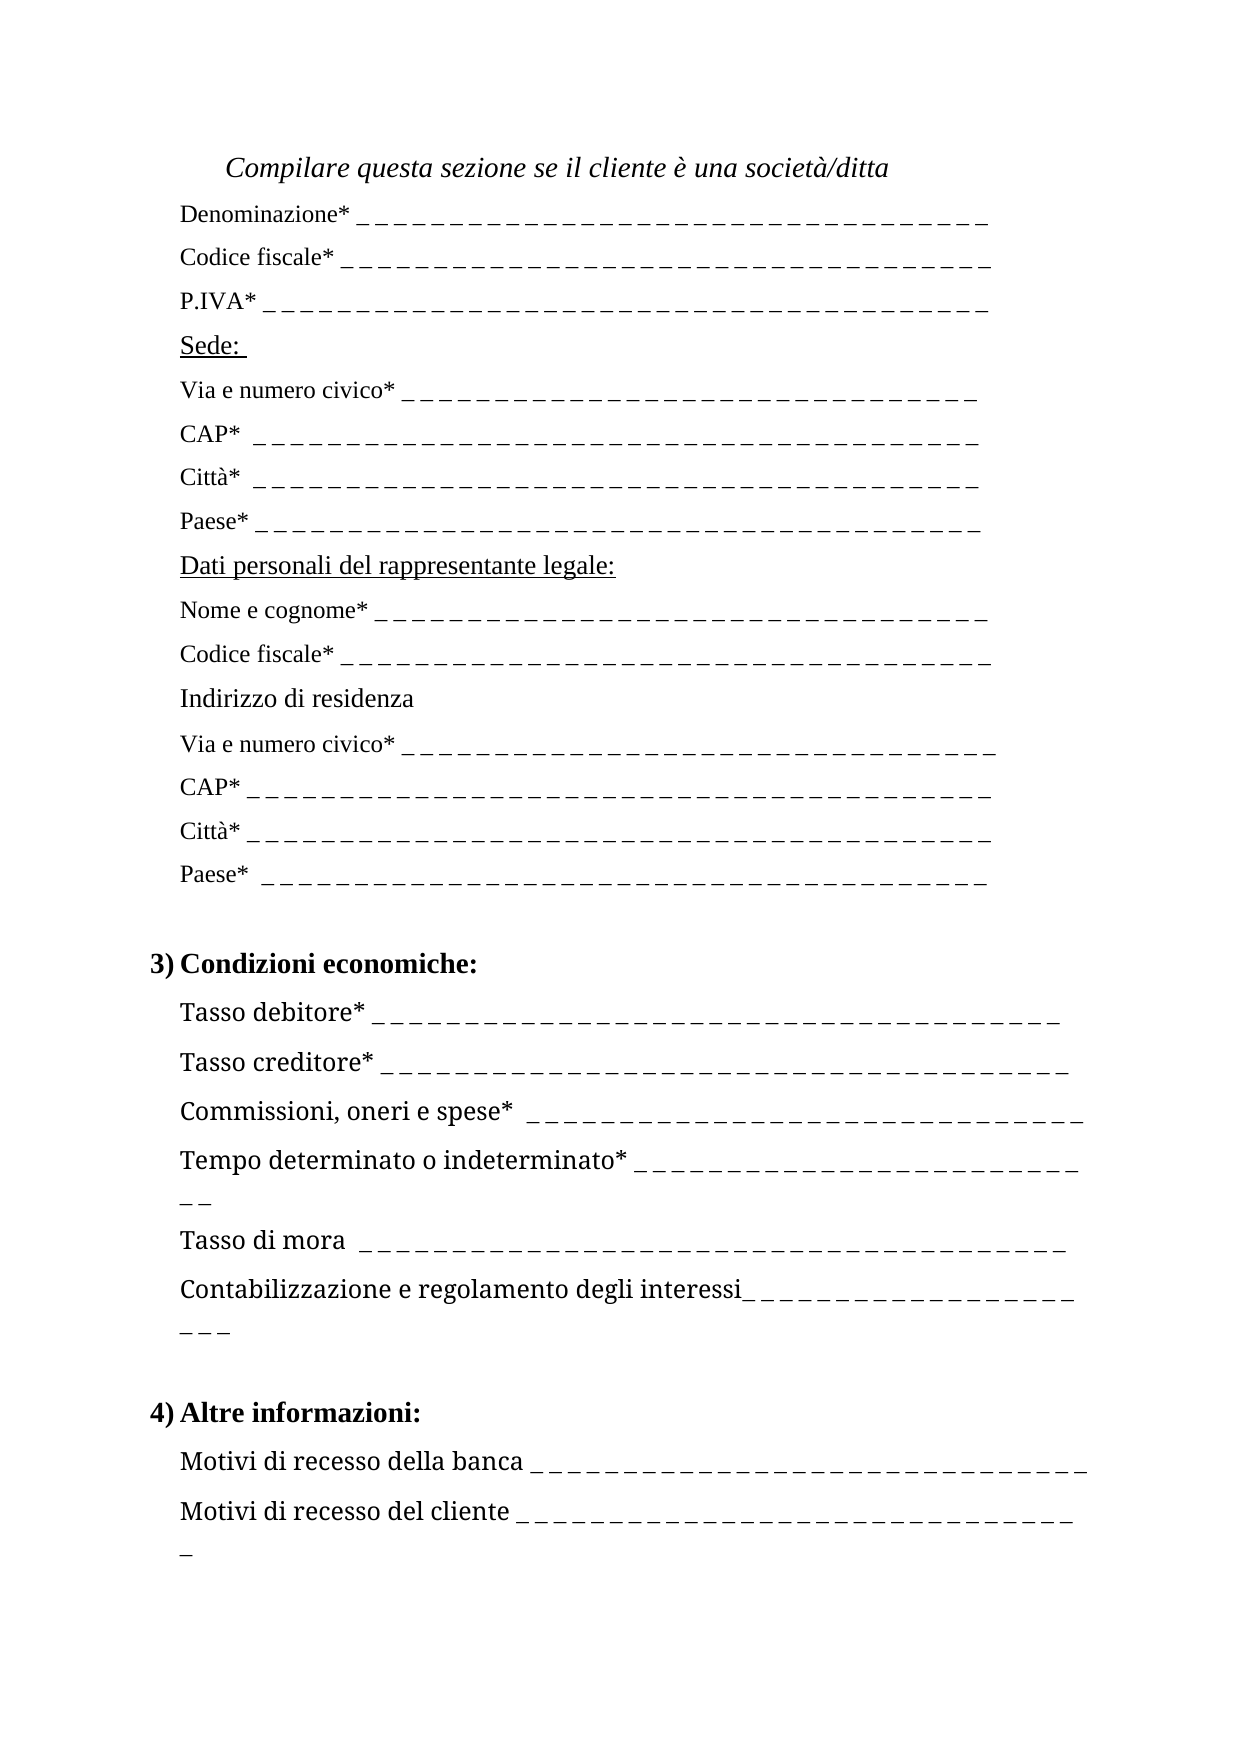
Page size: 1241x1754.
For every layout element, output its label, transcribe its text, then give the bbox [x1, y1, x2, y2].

list Condizioni economiche: [150, 946, 1090, 980]
list Commissioni, oneri e spese* _ _ _ _ _ _ _ _ _ _ _ _ _ _ _ _ _ _ _ _ _ _ _ _ _ _ _ _ _ _ [179, 1093, 1090, 1128]
list Nome e cognome* _ _ _ _ _ _ _ _ _ _ _ _ _ _ _ _ _ _ _ _ _ _ _ _ _ _ _ _ _ _ _ _ _ [179, 596, 1090, 624]
list Paese* _ _ _ _ _ _ _ _ _ _ _ _ _ _ _ _ _ _ _ _ _ _ _ _ _ _ _ _ _ _ _ _ _ _ _ _ _ _ _ [179, 506, 1090, 535]
list Indirizzo di residenza [179, 683, 1090, 714]
list Codice fiscale* _ _ _ _ _ _ _ _ _ _ _ _ _ _ _ _ _ _ _ _ _ _ _ _ _ _ _ _ _ _ _ _ _ _ _ [179, 242, 1090, 271]
list Tasso di mora _ _ _ _ _ _ _ _ _ _ _ _ _ _ _ _ _ _ _ _ _ _ _ _ _ _ _ _ _ _ _ _ _ _ _ _ _ _ [179, 1223, 1090, 1257]
list P.IVA* _ _ _ _ _ _ _ _ _ _ _ _ _ _ _ _ _ _ _ _ _ _ _ _ _ _ _ _ _ _ _ _ _ _ _ _ _ _ _ [179, 286, 1090, 314]
list Tasso debitore* _ _ _ _ _ _ _ _ _ _ _ _ _ _ _ _ _ _ _ _ _ _ _ _ _ _ _ _ _ _ _ _ _ _ _ _ _ [179, 995, 1090, 1029]
list Via e numero civico* _ _ _ _ _ _ _ _ _ _ _ _ _ _ _ _ _ _ _ _ _ _ _ _ _ _ _ _ _ _ _ [179, 375, 1090, 404]
list Sede: [179, 329, 1090, 360]
list Tempo determinato o indeterminato* _ _ _ _ _ _ _ _ _ _ _ _ _ _ _ _ _ _ _ _ _ _ _ _ _ _ [179, 1143, 1090, 1208]
list CAP* _ _ _ _ _ _ _ _ _ _ _ _ _ _ _ _ _ _ _ _ _ _ _ _ _ _ _ _ _ _ _ _ _ _ _ _ _ _ _ [179, 419, 1090, 448]
list Compilare questa sezione se il cliente è una società/ditta [187, 150, 1090, 183]
list Città* _ _ _ _ _ _ _ _ _ _ _ _ _ _ _ _ _ _ _ _ _ _ _ _ _ _ _ _ _ _ _ _ _ _ _ _ _ _ _ [179, 462, 1090, 491]
list Motivi di recesso della banca _ _ _ _ _ _ _ _ _ _ _ _ _ _ _ _ _ _ _ _ _ _ _ _ _ _ _ _ _ _ [150, 1444, 1090, 1478]
list Motivi di recesso del cliente _ _ _ _ _ _ _ _ _ _ _ _ _ _ _ _ _ _ _ _ _ _ _ _ _ _ _ _ _ _ _ [150, 1493, 1090, 1558]
list Codice fiscale* _ _ _ _ _ _ _ _ _ _ _ _ _ _ _ _ _ _ _ _ _ _ _ _ _ _ _ _ _ _ _ _ _ _ _ [179, 639, 1090, 668]
list Contabilizzazione e regolamento degli interessi_ _ _ _ _ _ _ _ _ _ _ _ _ _ _ _ _ _ _ _ _ [179, 1272, 1090, 1337]
list Paese* _ _ _ _ _ _ _ _ _ _ _ _ _ _ _ _ _ _ _ _ _ _ _ _ _ _ _ _ _ _ _ _ _ _ _ _ _ _ _ [179, 859, 1090, 888]
list Città* _ _ _ _ _ _ _ _ _ _ _ _ _ _ _ _ _ _ _ _ _ _ _ _ _ _ _ _ _ _ _ _ _ _ _ _ _ _ _ _ [179, 816, 1090, 844]
list Via e numero civico* _ _ _ _ _ _ _ _ _ _ _ _ _ _ _ _ _ _ _ _ _ _ _ _ _ _ _ _ _ _ _ _ [179, 729, 1090, 757]
list Dati personali del rappresentante legale: [179, 549, 1090, 581]
list CAP* _ _ _ _ _ _ _ _ _ _ _ _ _ _ _ _ _ _ _ _ _ _ _ _ _ _ _ _ _ _ _ _ _ _ _ _ _ _ _ _ [179, 772, 1090, 801]
list Altre informazioni: [150, 1395, 1090, 1429]
list Tasso creditore* _ _ _ _ _ _ _ _ _ _ _ _ _ _ _ _ _ _ _ _ _ _ _ _ _ _ _ _ _ _ _ _ _ _ _ _ _ [179, 1044, 1090, 1078]
list Denominazione* _ _ _ _ _ _ _ _ _ _ _ _ _ _ _ _ _ _ _ _ _ _ _ _ _ _ _ _ _ _ _ _ _ _ [179, 199, 1090, 227]
